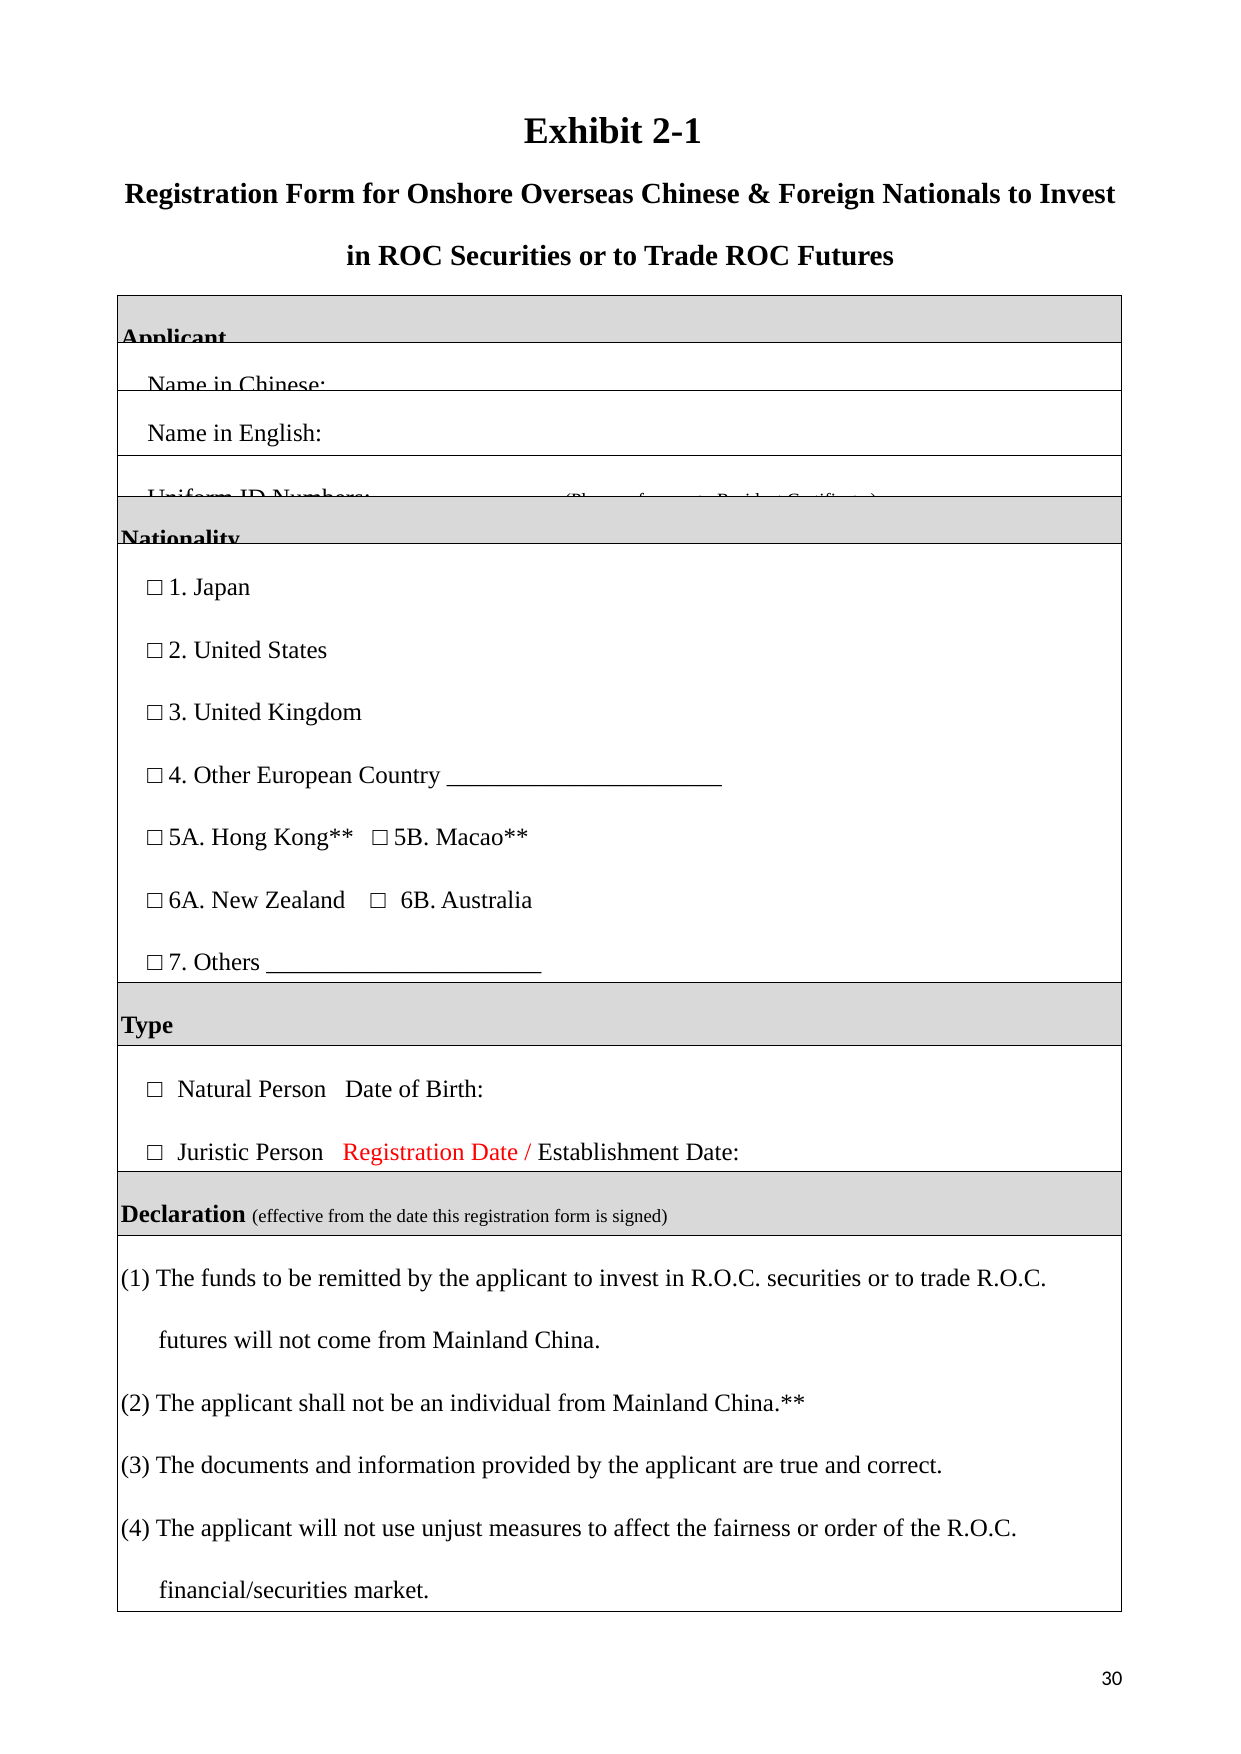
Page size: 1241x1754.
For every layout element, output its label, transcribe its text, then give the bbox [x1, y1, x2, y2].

table_cell [605, 857, 1121, 919]
table_cell □ 2. United States [118, 607, 1121, 669]
table_cell Uniform ID Numbers: (Please reference to Resident Certificate.) [118, 456, 1121, 496]
table_cell □ Natural Person Date of Birth: □ Juristic Person Registration Date / Establishment Date: [118, 1046, 1121, 1171]
table_cell (1) The funds to be remitted by the applicant to invest in R.O.C. securities or to trade R.O.C. futures will not come from Mainland China. (2) The applicant shall not be an individual from Mainland China.** (3) The documents and information provided by the applicant are true and correct. (4) The applicant will not use unjust measures to affect the fairness or order of the R.O.C. financial/securities market. [118, 1236, 1121, 1611]
table_cell Name in English: (Applicant's name shall be the same as indicated on supporting identification documents.) [118, 391, 1121, 454]
table_cell Type [118, 983, 1121, 1045]
table_cell □ 1. Japan [118, 544, 1121, 607]
table_cell Declaration (effective from the date this registration form is signed) [118, 1172, 1121, 1235]
table_cell □ 4. Other European Country ______________________ [118, 732, 1121, 794]
table_cell [605, 794, 1121, 857]
text Exhibit 2-1 [103, 89, 1122, 151]
table_cell □ 3. United Kingdom [118, 669, 1121, 732]
text Registration Form for Onshore Overseas Chinese & Foreign Nationals to Invest in ROC Securities or to Trade ROC Futures [118, 151, 1122, 276]
table_cell Nationality [118, 497, 1121, 543]
table_cell □ 7. Others ______________________ [118, 919, 1121, 982]
table_cell Name in Chinese: [118, 343, 1121, 389]
table_cell □ 5A. Hong Kong** □ 5B. Macao** [118, 794, 605, 857]
table_cell □ 6A. New Zealand □ 6B. Australia [118, 857, 605, 919]
table_header Applicant [118, 296, 1121, 342]
